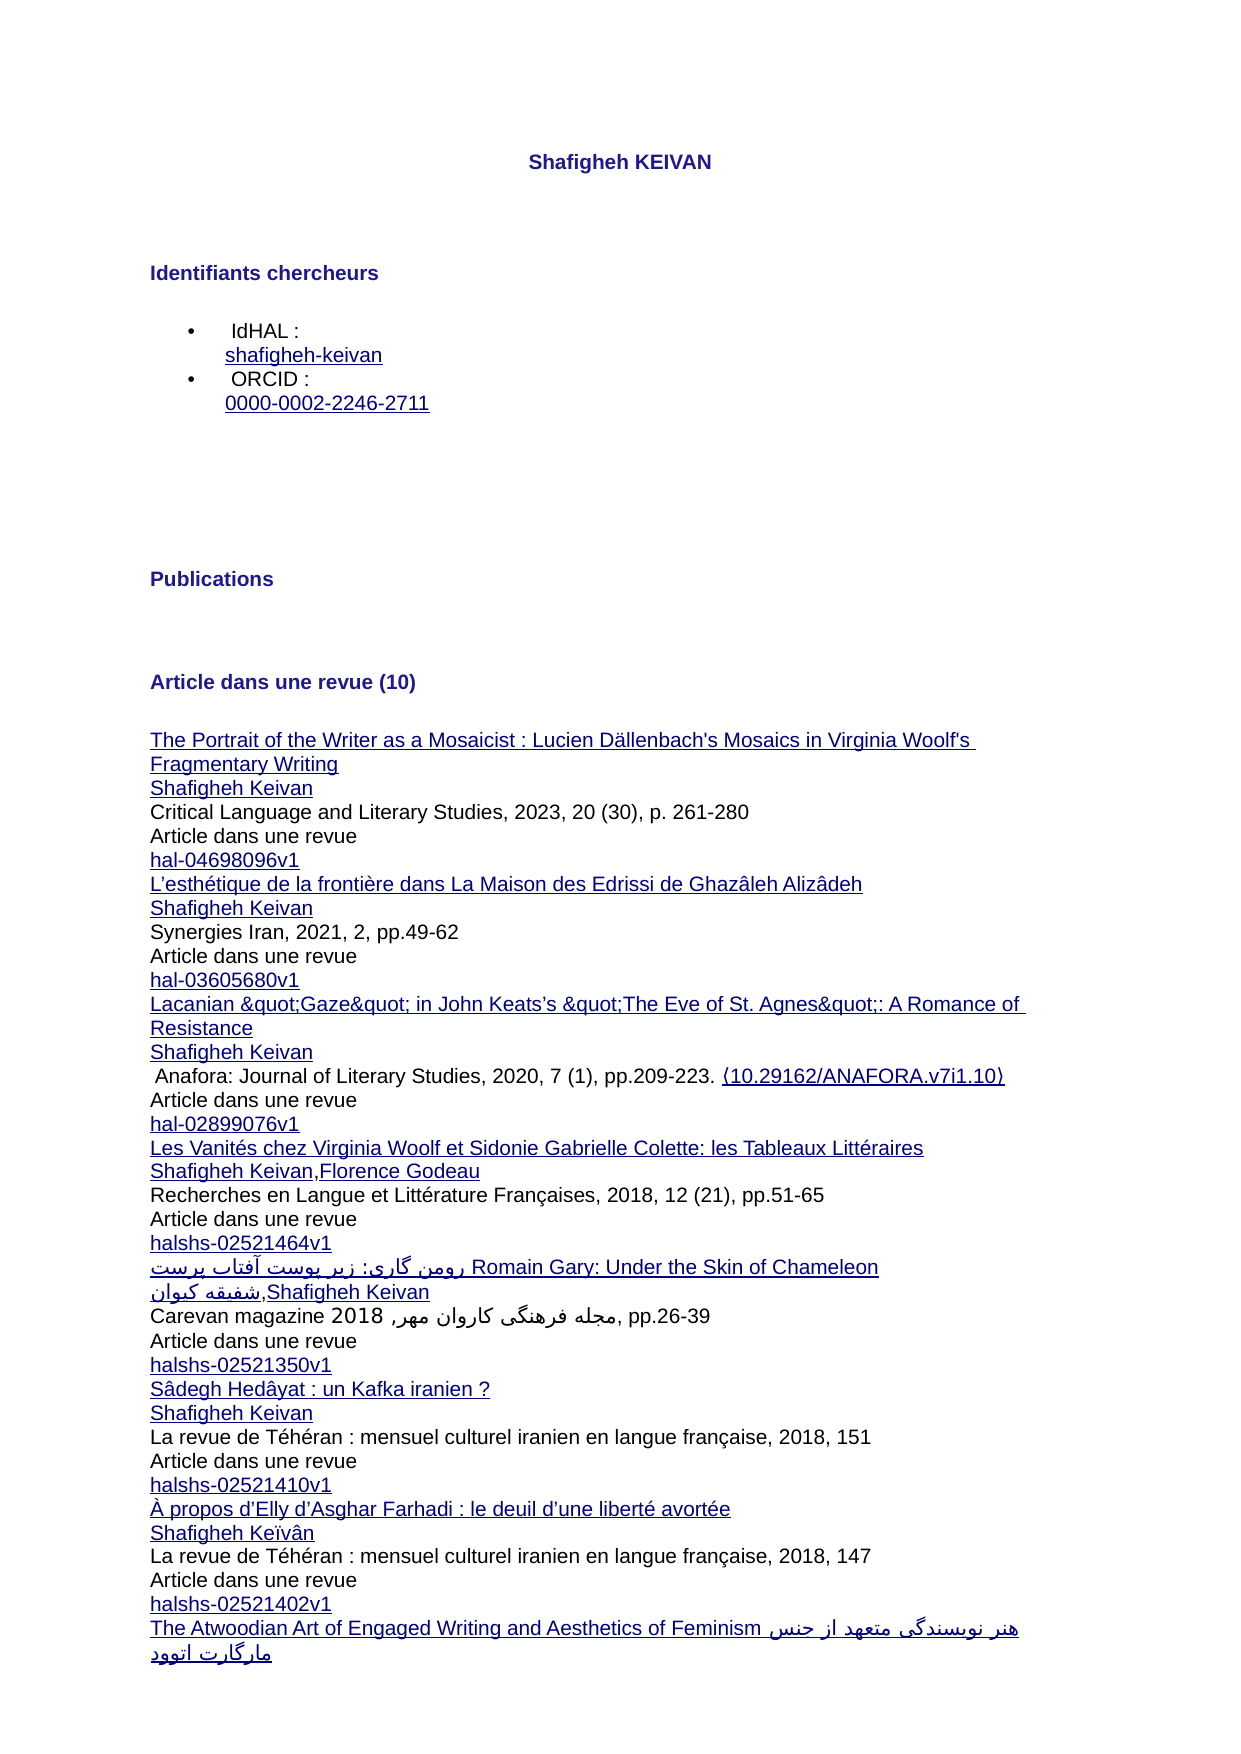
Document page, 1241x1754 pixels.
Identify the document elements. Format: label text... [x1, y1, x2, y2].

subtitle Publications [150, 567, 1090, 591]
table_cell رومن گاری: زیر پوست آفتاب پرست Romain Gary: Under the Skin of Chameleon شفیقه کیوان,Shafigheh Keivan Carevan magazine مجله فرهنگی کاروان مهر, 2018, pp.26-39 Article dans une revue halshs-02521350v1 [150, 1255, 1090, 1377]
table_cell Sâdegh Hedâyat : un Kafka iranien ? Shafigheh Keivan La revue de Téhéran : mensuel culturel iranien en langue française, 2018, 151 Article dans une revue halshs-02521410v1 [150, 1377, 1090, 1496]
table_cell The Atwoodian Art of Engaged Writing and Aesthetics of Feminismهنر نویسندگی متعهد از جنس مارگارت اتوود Shafigheh Keivan Alefyaa: an online literary journalمجله‌ آنلاین ادبی الفیا, 2018 Article dans une revue halshs-02521335v1 [150, 1616, 1090, 1665]
subtitle Article dans une revue (10) [150, 670, 1090, 694]
table_cell L’esthétique de la frontière dans La Maison des Edrissi de Ghazâleh Alizâdeh Shafigheh Keivan Synergies Iran, 2021, 2, pp.49-62 Article dans une revue hal-03605680v1 [150, 872, 1090, 992]
subtitle Shafigheh KEIVAN [150, 150, 1090, 174]
table_cell À propos d’Elly d’Asghar Farhadi : le deuil d’une liberté avortée Shafigheh Keïvân La revue de Téhéran : mensuel culturel iranien en langue française, 2018, 147 Article dans une revue halshs-02521402v1 [150, 1496, 1090, 1616]
table_header The Portrait of the Writer as a Mosaicist : Lucien Dällenbach's Mosaics in Virginia Woolf's Fragmentary Writing Shafigheh Keivan Critical Language and Literary Studies, 2023, 20 (30), p. 261-280 Article dans une revue hal-04698096v1 [150, 728, 1090, 872]
list shafigheh-keivan [187, 343, 1090, 367]
list 0000-0002-2246-2711 [187, 391, 1090, 414]
table_cell Les Vanités chez Virginia Woolf et Sidonie Gabrielle Colette: les Tableaux Littéraires Shafigheh Keivan,Florence Godeau Recherches en Langue et Littérature Françaises, 2018, 12 (21), pp.51-65 Article dans une revue halshs-02521464v1 [150, 1135, 1090, 1255]
subtitle Identifiants chercheurs [150, 260, 1090, 284]
table_cell Lacanian &quot;Gaze&quot; in John Keats’s &quot;The Eve of St. Agnes&quot;: A Romance of Resistance Shafigheh Keivan Anafora: Journal of Literary Studies, 2020, 7 (1), pp.209-223. ⟨10.29162/ANAFORA.v7i1.10⟩ Article dans une revue hal-02899076v1 [150, 992, 1090, 1135]
list IdHAL : [187, 319, 1090, 343]
list ORCID : [187, 367, 1090, 391]
